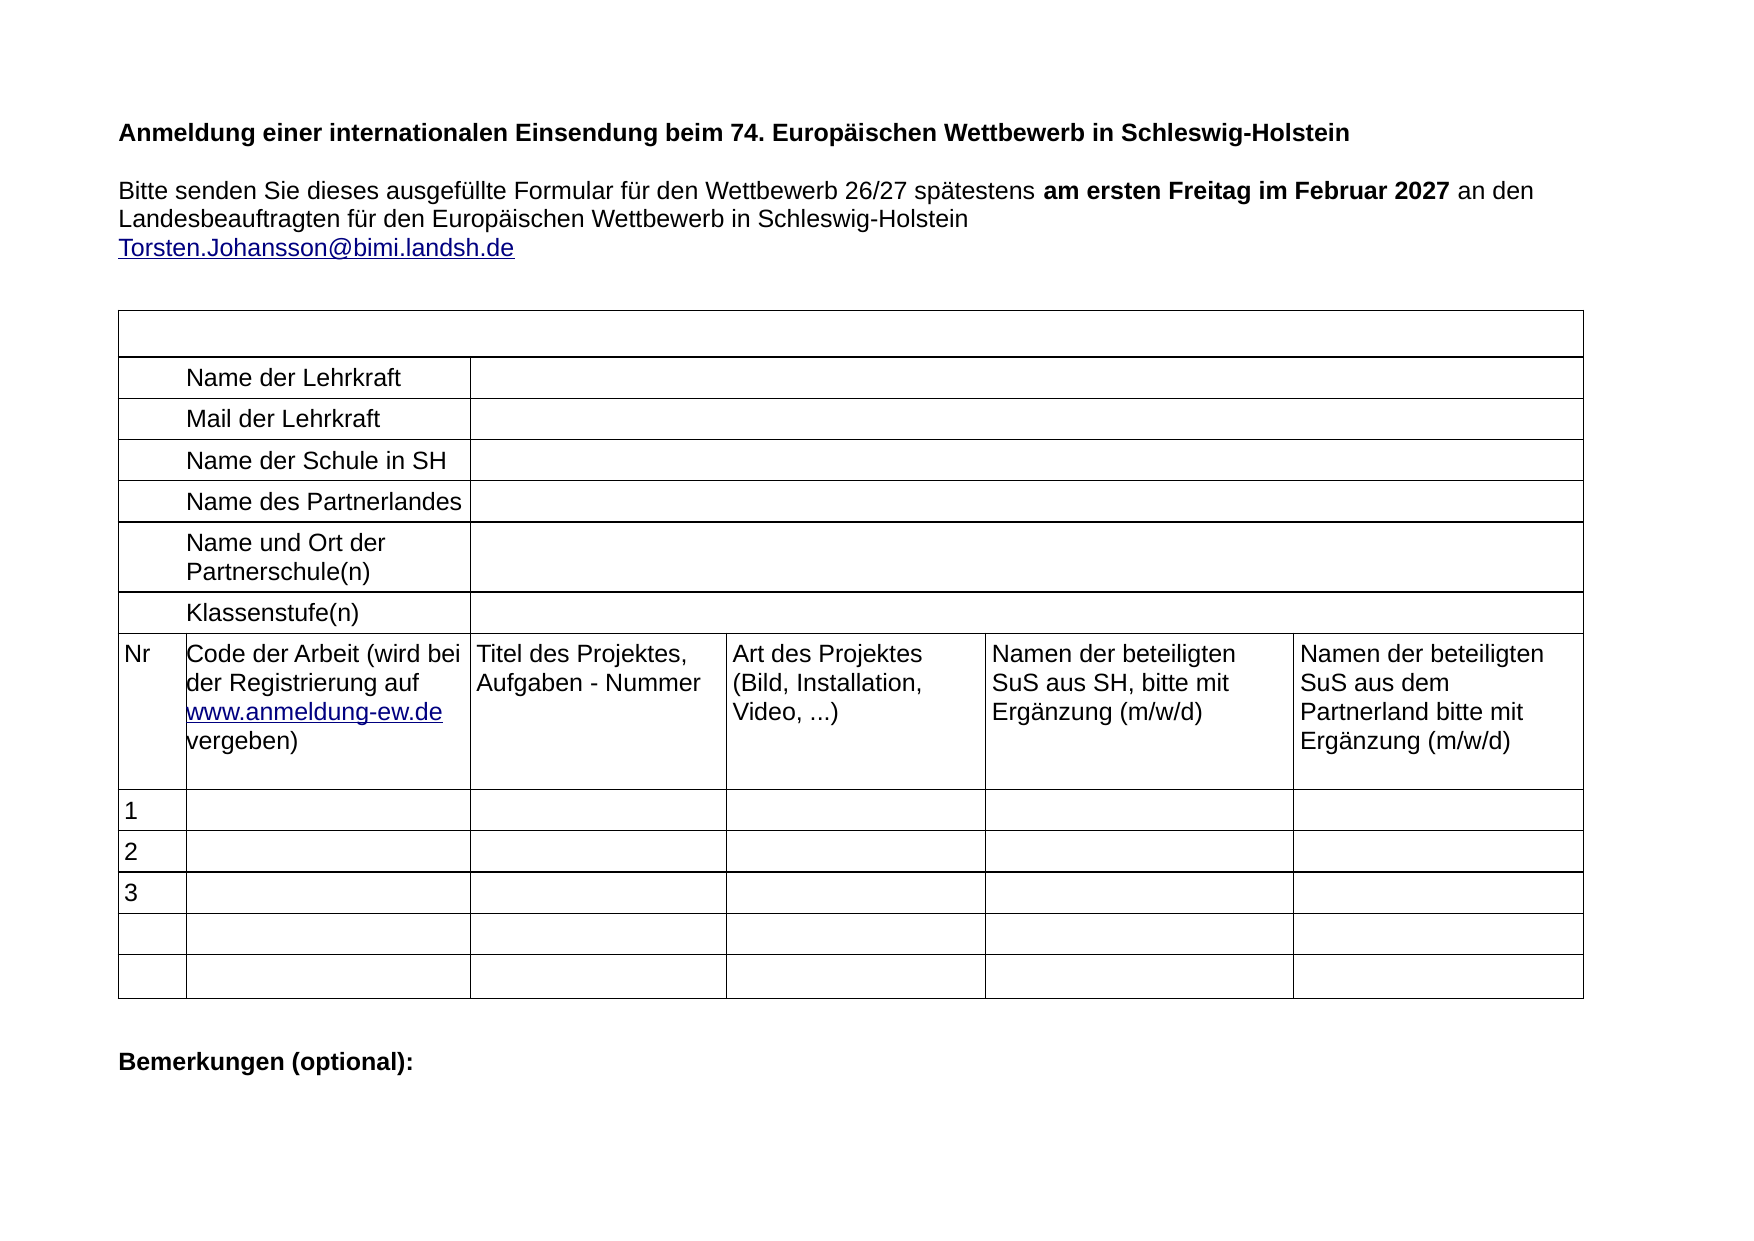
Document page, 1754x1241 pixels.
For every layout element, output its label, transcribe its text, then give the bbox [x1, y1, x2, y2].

table_cell ‍ [119, 955, 186, 998]
table_cell [119, 914, 186, 954]
table_cell Name der Lehrkraft [186, 358, 470, 398]
table_cell [1294, 831, 1583, 871]
text Bitte senden Sie dieses ausgefüllte Formular für den Wettbewerb 26/27 spätestens am ersten Freitag im Februar 2027 an den Landesbeauftragten für den Europäischen Wettbewerb in Schleswig-Holstein [118, 176, 1636, 233]
table_cell ‍ [187, 831, 470, 871]
table_cell [119, 523, 186, 591]
table_cell [727, 914, 985, 954]
table_cell [471, 873, 726, 913]
table_cell Mail der Lehrkraft [186, 399, 470, 439]
table_cell [471, 523, 1583, 591]
table_cell ‍ [187, 873, 470, 913]
table_cell [1294, 873, 1583, 913]
table_cell [727, 790, 985, 830]
table_cell [471, 593, 1583, 633]
table_cell [471, 440, 1583, 480]
table_cell [986, 873, 1293, 913]
table_cell [187, 790, 470, 830]
text Torsten.Johansson@bimi.landsh.de [118, 233, 1636, 262]
table_cell [727, 831, 985, 871]
table_cell [727, 955, 985, 998]
table_cell Nr [119, 634, 186, 789]
table_cell [471, 358, 1583, 398]
table_cell ‍‍ [119, 481, 186, 521]
table_cell [986, 955, 1293, 998]
table_cell Namen der beteiligten SuS aus dem Partnerland bitte mit Ergänzung (m/w/d) [1294, 634, 1583, 789]
table_cell [471, 399, 1583, 439]
table_cell Name und Ort der Partnerschule(n) [186, 523, 470, 591]
text Bemerkungen (optional): [118, 1047, 1636, 1075]
table_cell ‍Code der Arbeit (wird bei der Registrierung auf www.anmeldung-ew.de vergeben) [187, 634, 470, 789]
table_cell [187, 955, 470, 998]
table_cell Name des Partnerlandes [186, 481, 470, 521]
table_cell ‍‍ [119, 440, 186, 480]
text Anmeldung einer internationalen Einsendung beim 74. Europäischen Wettbewerb in Schleswig-Holstein [118, 118, 1636, 147]
table_header [119, 311, 1583, 356]
table_cell [471, 831, 726, 871]
table_cell 2 [119, 831, 186, 871]
table_cell [471, 955, 726, 998]
table_cell [986, 831, 1293, 871]
table_cell [471, 790, 726, 830]
table_cell [986, 914, 1293, 954]
table_cell [727, 873, 985, 913]
table_cell 3 [119, 873, 186, 913]
table_cell Titel des Projektes, Aufgaben - Nummer [471, 634, 726, 789]
table_cell Name der Schule in SH [186, 440, 470, 480]
table_cell Klassenstufe(n) [186, 593, 470, 633]
table_cell [1294, 914, 1583, 954]
table_cell Namen der beteiligten SuS aus SH, bitte mit Ergänzung (m/w/d) [986, 634, 1293, 789]
table_cell Art des Projektes (Bild, Installation, Video, ...) [727, 634, 985, 789]
table_cell ‍ [119, 593, 186, 633]
table_cell 1 [119, 790, 186, 830]
table_cell [471, 481, 1583, 521]
table_cell [471, 914, 726, 954]
table_cell ‍‍ [119, 358, 186, 398]
table_cell [1294, 955, 1583, 998]
table_cell ‍ [187, 914, 470, 954]
table_cell [986, 790, 1293, 830]
table_cell [1294, 790, 1583, 830]
table_cell ‍‍ [119, 399, 186, 439]
